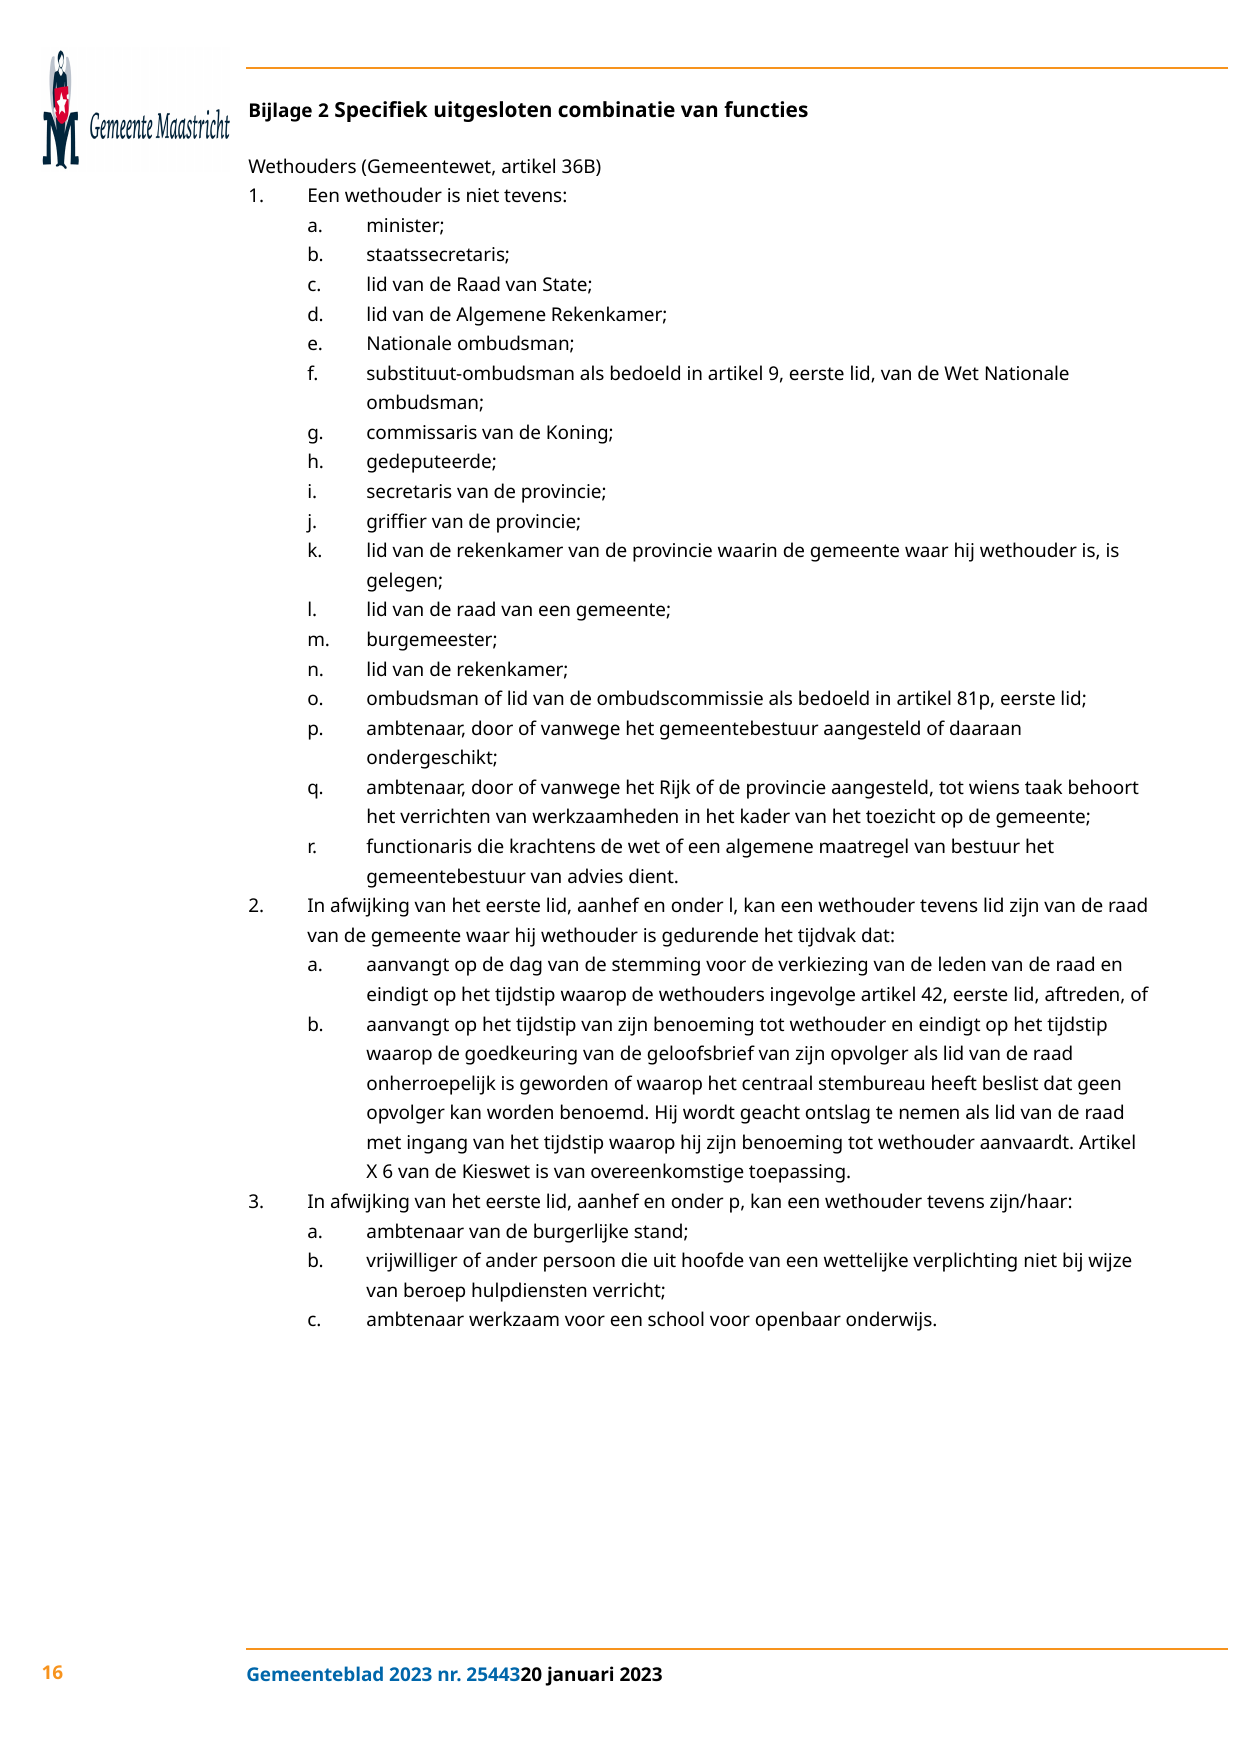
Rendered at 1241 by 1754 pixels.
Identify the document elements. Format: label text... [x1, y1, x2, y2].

list lid van de raad van een gemeente; [307, 597, 1152, 622]
list In afwijking van het eerste lid, aanhef en onder p, kan een wethouder tevens zijn/haar: [248, 1188, 1152, 1214]
list minister; [307, 212, 1152, 238]
list ombudsman of lid van de ombudscommissie als bedoeld in artikel 81p, eerste lid; [307, 685, 1152, 711]
list aanvangt op het tijdstip van zijn benoeming tot wethouder en eindigt op het tijdstip waarop de goedkeuring van de geloofsbrief van zijn opvolger als lid van de raad onherroepelijk is geworden of waarop het centraal stembureau heeft beslist dat geen opvolger kan worden benoemd. Hij wordt geacht ontslag te nemen als lid van de raad met ingang van het tijdstip waarop hij zijn benoeming tot wethouder aanvaardt. Artikel X 6 van de Kieswet is van overeenkomstige toepassing. [307, 1011, 1152, 1184]
list ambtenaar werkzaam voor een school voor openbaar onderwijs. [307, 1307, 1152, 1332]
list functionaris die krachtens de wet of een algemene maatregel van bestuur het gemeentebestuur van advies dient. [307, 833, 1152, 889]
text Bijlage 2 Specifiek uitgesloten combinatie van functies [248, 95, 1152, 123]
list ambtenaar van de burgerlijke stand; [307, 1218, 1152, 1244]
list ambtenaar, door of vanwege het gemeentebestuur aangesteld of daaraan ondergeschikt; [307, 715, 1152, 770]
list commissaris van de Koning; [307, 419, 1152, 445]
picture [41, 47, 231, 172]
list aanvangt op de dag van de stemming voor de verkiezing van de leden van de raad en eindigt op het tijdstip waarop de wethouders ingevolge artikel 42, eerste lid, aftreden, of [307, 952, 1152, 1007]
list lid van de Algemene Rekenkamer; [307, 301, 1152, 327]
list burgemeester; [307, 626, 1152, 652]
list In afwijking van het eerste lid, aanhef en onder l, kan een wethouder tevens lid zijn van de raad van de gemeente waar hij wethouder is gedurende het tijdvak dat: [248, 892, 1152, 948]
list lid van de Raad van State; [307, 271, 1152, 297]
text Wethouders (Gemeentewet, artikel 36B) [248, 153, 1152, 179]
list Nationale ombudsman; [307, 330, 1152, 356]
list ambtenaar, door of vanwege het Rijk of de provincie aangesteld, tot wiens taak behoort het verrichten van werkzaamheden in het kader van het toezicht op de gemeente; [307, 774, 1152, 829]
list griffier van de provincie; [307, 508, 1152, 534]
list Een wethouder is niet tevens: [248, 182, 1152, 208]
list secretaris van de provincie; [307, 478, 1152, 504]
list vrijwilliger of ander persoon die uit hoofde van een wettelijke verplichting niet bij wijze van beroep hulpdiensten verricht; [307, 1247, 1152, 1303]
list staatssecretaris; [307, 242, 1152, 267]
list lid van de rekenkamer; [307, 656, 1152, 682]
list substituut-ombudsman als bedoeld in artikel 9, eerste lid, van de Wet Nationale ombudsman; [307, 360, 1152, 415]
list gedeputeerde; [307, 449, 1152, 474]
list lid van de rekenkamer van de provincie waarin de gemeente waar hij wethouder is, is gelegen; [307, 537, 1152, 593]
